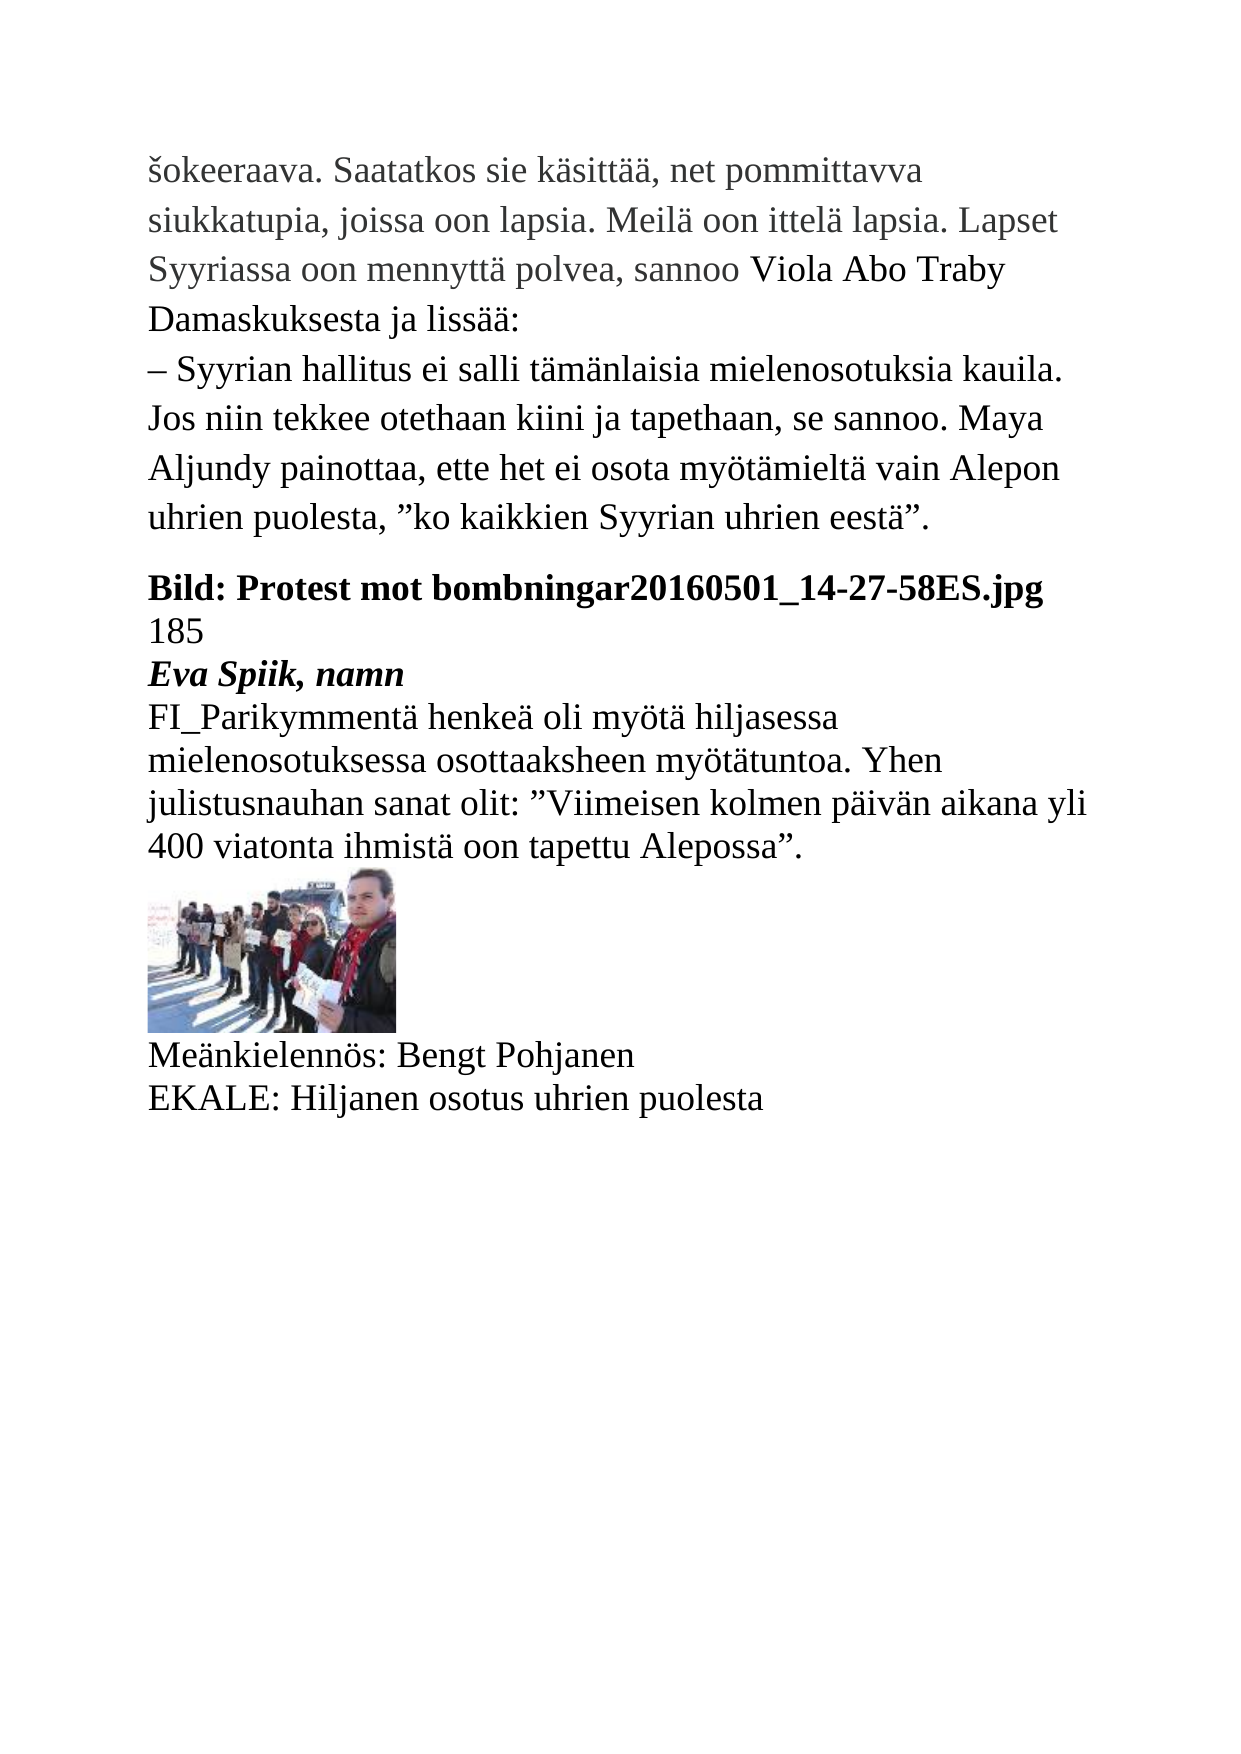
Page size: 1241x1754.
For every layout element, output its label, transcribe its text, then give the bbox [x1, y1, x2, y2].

text Meänkielennös: Bengt Pohjanen EKALE: Hiljanen osotus uhrien puolesta [148, 1033, 1093, 1119]
text šokeeraava. Saatatkos sie käsittää, net pommittavva siukkatupia, joissa oon lapsia. Meilä oon ittelä lapsia. Lapset Syyriassa oon mennyttä polvea, sannoo Viola Abo Traby Damaskuksesta ja lissää: – Syyrian hallitus ei salli tämänlaisia mielenosotuksia kauila. Jos niin tekkee otethaan kiini ja tapethaan, se sannoo. Maya Aljundy painottaa, ette het ei osota myötämieltä vain Alepon uhrien puolesta, ”ko kaikkien Syyrian uhrien eestä”. [148, 148, 1093, 538]
text Bild: Protest mot bombningar20160501_14-27-58ES.jpg 185 [148, 565, 1093, 651]
text Eva Spiik, namn [148, 651, 1093, 694]
text FI_Parikymmentä henkeä oli myötä hiljasessa mielenosotuksessa osottaaksheen myötätuntoa. Yhen julistusnauhan sanat olit: ”Viimeisen kolmen päivän aikana yli 400 viatonta ihmistä oon tapettu Alepossa”. [148, 694, 1093, 867]
